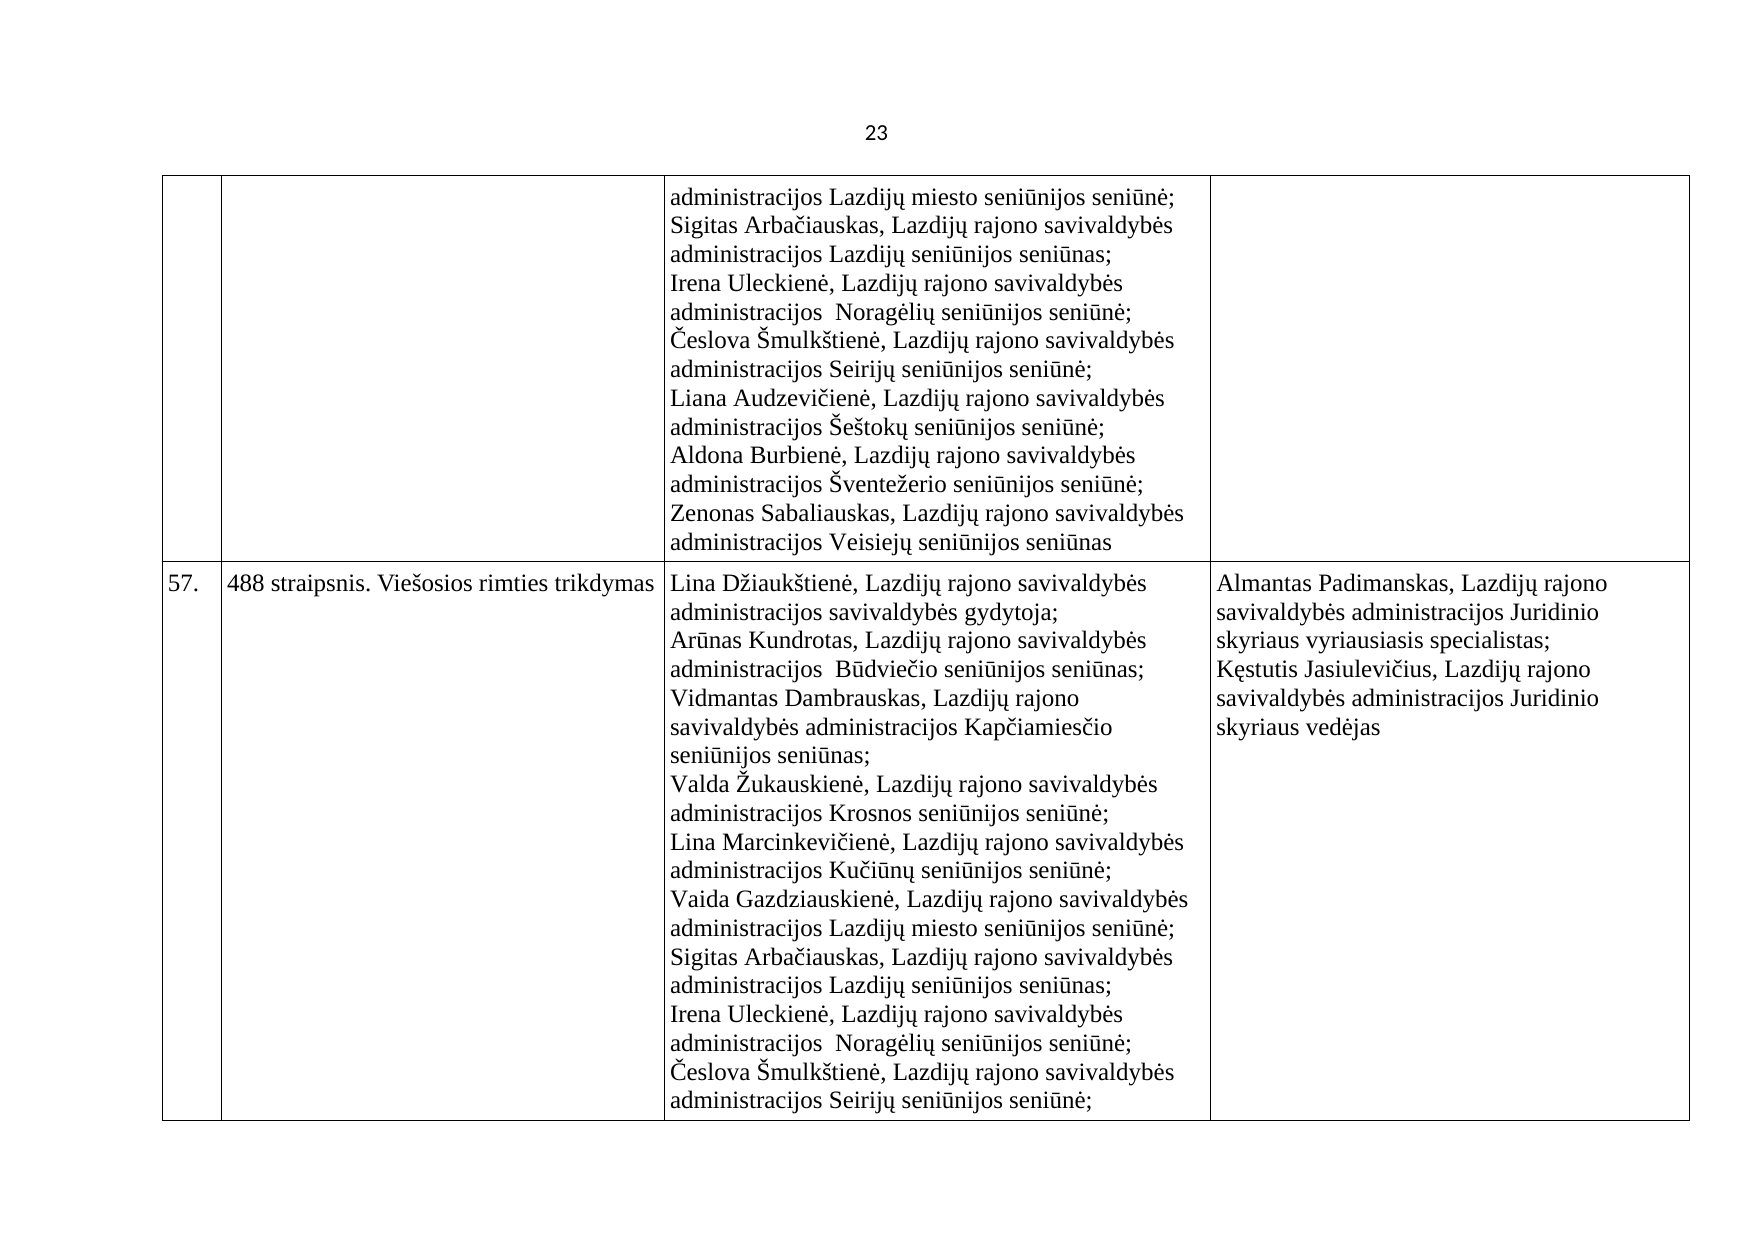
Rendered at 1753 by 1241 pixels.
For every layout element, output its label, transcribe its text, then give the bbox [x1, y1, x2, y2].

table_cell [222, 176, 664, 561]
table_cell 57. [163, 562, 221, 1120]
table_cell [163, 176, 221, 561]
table_cell Almantas Padimanskas, Lazdijų rajono savivaldybės administracijos Juridinio skyriaus vyriausiasis specialistas; Kęstutis Jasiulevičius, Lazdijų rajono savivaldybės administracijos Juridinio skyriaus vedėjas [1211, 562, 1689, 1120]
table_cell [1211, 176, 1689, 561]
table_cell administracijos Lazdijų miesto seniūnijos seniūnė; Sigitas Arbačiauskas, Lazdijų rajono savivaldybės administracijos Lazdijų seniūnijos seniūnas; Irena Uleckienė, Lazdijų rajono savivaldybės administracijos Noragėlių seniūnijos seniūnė; Česlova Šmulkštienė, Lazdijų rajono savivaldybės administracijos Seirijų seniūnijos seniūnė; Liana Audzevičienė, Lazdijų rajono savivaldybės administracijos Šeštokų seniūnijos seniūnė; Aldona Burbienė, Lazdijų rajono savivaldybės administracijos Šventežerio seniūnijos seniūnė; Zenonas Sabaliauskas, Lazdijų rajono savivaldybės administracijos Veisiejų seniūnijos seniūnas [665, 176, 1210, 561]
table_cell 488 straipsnis. Viešosios rimties trikdymas [222, 562, 664, 1120]
table_cell Lina Džiaukštienė, Lazdijų rajono savivaldybės administracijos savivaldybės gydytoja; Arūnas Kundrotas, Lazdijų rajono savivaldybės administracijos Būdviečio seniūnijos seniūnas; Vidmantas Dambrauskas, Lazdijų rajono savivaldybės administracijos Kapčiamiesčio seniūnijos seniūnas; Valda Žukauskienė, Lazdijų rajono savivaldybės administracijos Krosnos seniūnijos seniūnė; Lina Marcinkevičienė, Lazdijų rajono savivaldybės administracijos Kučiūnų seniūnijos seniūnė; Vaida Gazdziauskienė, Lazdijų rajono savivaldybės administracijos Lazdijų miesto seniūnijos seniūnė; Sigitas Arbačiauskas, Lazdijų rajono savivaldybės administracijos Lazdijų seniūnijos seniūnas; Irena Uleckienė, Lazdijų rajono savivaldybės administracijos Noragėlių seniūnijos seniūnė; Česlova Šmulkštienė, Lazdijų rajono savivaldybės administracijos Seirijų seniūnijos seniūnė; [665, 562, 1210, 1120]
